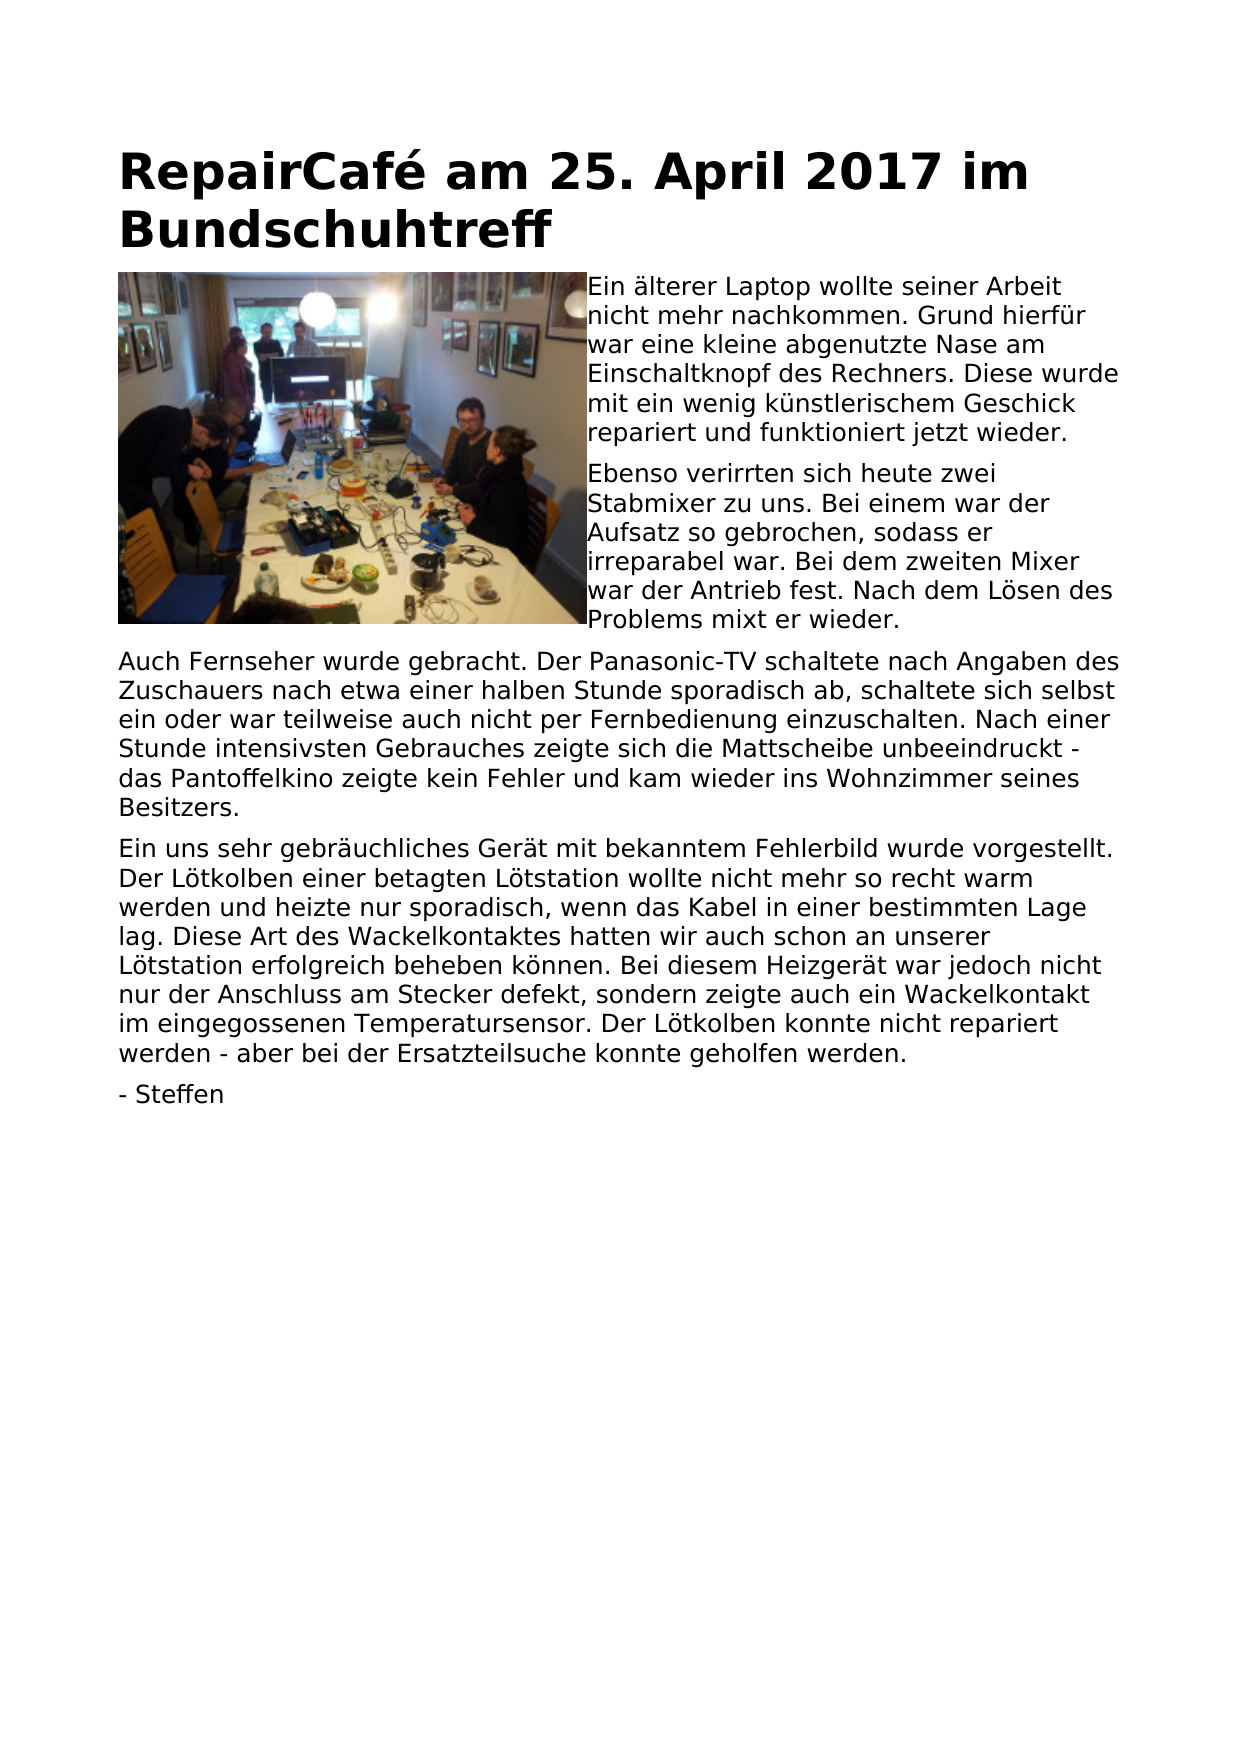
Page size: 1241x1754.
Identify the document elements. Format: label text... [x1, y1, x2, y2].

subtitle RepairCafé am 25. April 2017 im Bundschuhtreff [118, 143, 1122, 259]
picture [118, 272, 587, 624]
text - Steffen [118, 1080, 1122, 1109]
text Ebenso verirrten sich heute zwei Stabmixer zu uns. Bei einem war der Aufsatz so gebrochen, sodass er irreparabel war. Bei dem zweiten Mixer war der Antrieb fest. Nach dem Lösen des Problems mixt er wieder. [118, 459, 1122, 634]
text Auch Fernseher wurde gebracht. Der Panasonic-TV schaltete nach Angaben des Zuschauers nach etwa einer halben Stunde sporadisch ab, schaltete sich selbst ein oder war teilweise auch nicht per Fernbedienung einzuschalten. Nach einer Stunde intensivsten Gebrauches zeigte sich die Mattscheibe unbeeindruckt - das Pantoffelkino zeigte kein Fehler und kam wieder ins Wohnzimmer seines Besitzers. [118, 647, 1122, 822]
text Ein älterer Laptop wollte seiner Arbeit nicht mehr nachkommen. Grund hierfür war eine kleine abgenutzte Nase am Einschaltknopf des Rechners. Diese wurde mit ein wenig künstlerischem Geschick repariert und funktioniert jetzt wieder. [587, 272, 1122, 447]
text Ein uns sehr gebräuchliches Gerät mit bekanntem Fehlerbild wurde vorgestellt. Der Lötkolben einer betagten Lötstation wollte nicht mehr so recht warm werden und heizte nur sporadisch, wenn das Kabel in einer bestimmten Lage lag. Diese Art des Wackelkontaktes hatten wir auch schon an unserer Lötstation erfolgreich beheben können. Bei diesem Heizgerät war jedoch nicht nur der Anschluss am Stecker defekt, sondern zeigte auch ein Wackelkontakt im eingegossenen Temperatursensor. Der Lötkolben konnte nicht repariert werden - aber bei der Ersatzteilsuche konnte geholfen werden. [118, 834, 1122, 1068]
